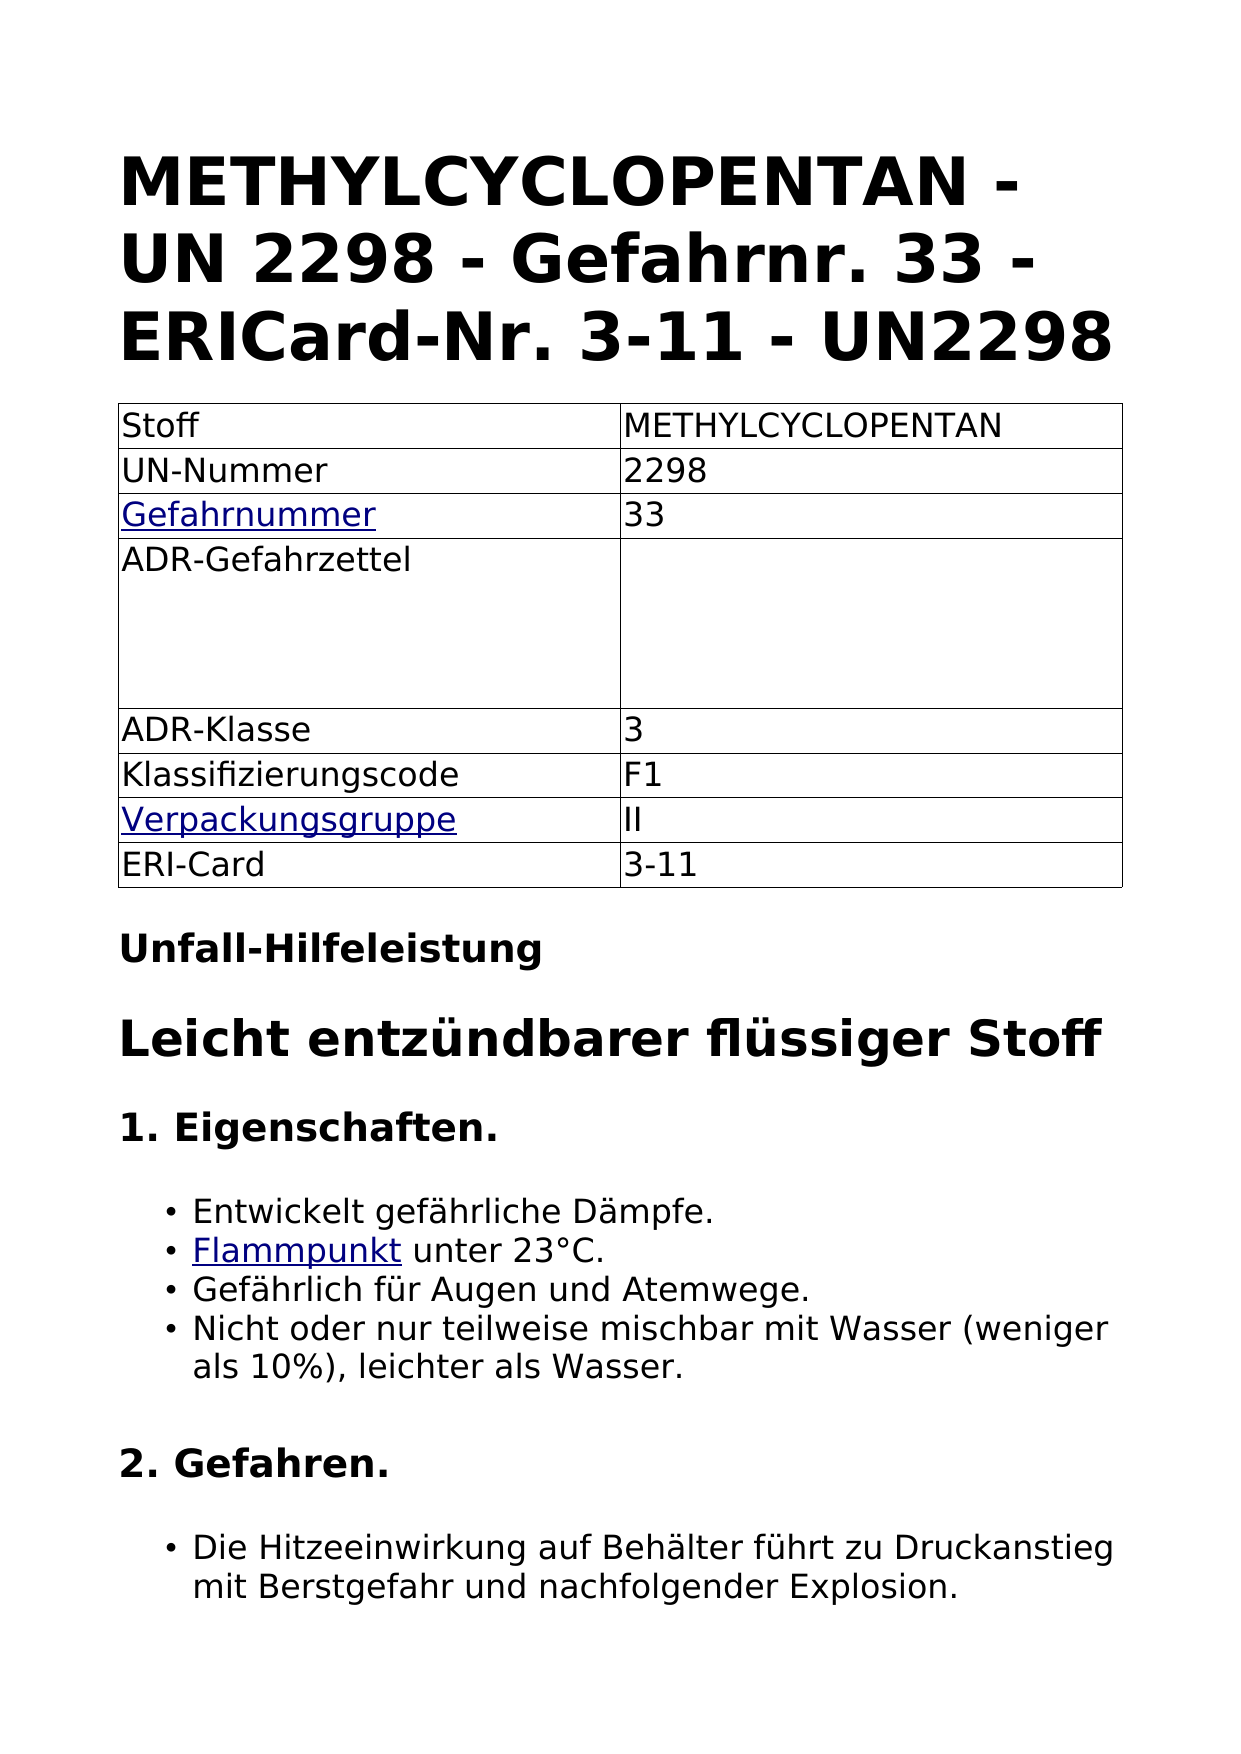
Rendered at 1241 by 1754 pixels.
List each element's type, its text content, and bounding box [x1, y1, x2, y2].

subtitle Unfall-Hilfeleistung [118, 927, 1122, 972]
list Die Hitzeeinwirkung auf Behälter führt zu Druckanstieg mit Berstgefahr und nachfolgender Explosion. [177, 1528, 1122, 1606]
table_cell 2298 [621, 449, 1122, 493]
list Gefährlich für Augen und Atemwege. [177, 1270, 1122, 1309]
table_cell ADR-Gefahrzettel [119, 539, 620, 708]
table_cell 3 [621, 709, 1122, 752]
table_header METHYLCYCLOPENTAN [621, 404, 1122, 448]
table_cell 33 [621, 494, 1122, 538]
table_cell Verpackungsgruppe [119, 798, 620, 842]
subtitle Leicht entzündbarer flüssiger Stoff [118, 1009, 1122, 1068]
list Nicht oder nur teilweise mischbar mit Wasser (weniger als 10%), leichter als Wasser. [177, 1309, 1122, 1387]
list Flammpunkt unter 23°C. [177, 1231, 1122, 1270]
table_cell ADR-Klasse [119, 709, 620, 752]
subtitle 2. Gefahren. [118, 1441, 1122, 1486]
table_cell Gefahrnummer [119, 494, 620, 538]
table_cell F1 [621, 754, 1122, 797]
table_cell Klassifizierungscode [119, 754, 620, 797]
table_header Stoff [119, 404, 620, 448]
table_cell UN-Nummer [119, 449, 620, 493]
table_cell [621, 539, 1122, 708]
table_cell II [621, 798, 1122, 842]
list Entwickelt gefährliche Dämpfe. [177, 1192, 1122, 1231]
subtitle METHYLCYCLOPENTAN - UN 2298 - Gefahrnr. 33 - ERICard-Nr. 3-11 - UN2298 [118, 143, 1122, 376]
subtitle 1. Eigenschaften. [118, 1105, 1122, 1150]
table_cell ERI-Card [119, 843, 620, 887]
table_cell 3-11 [621, 843, 1122, 887]
